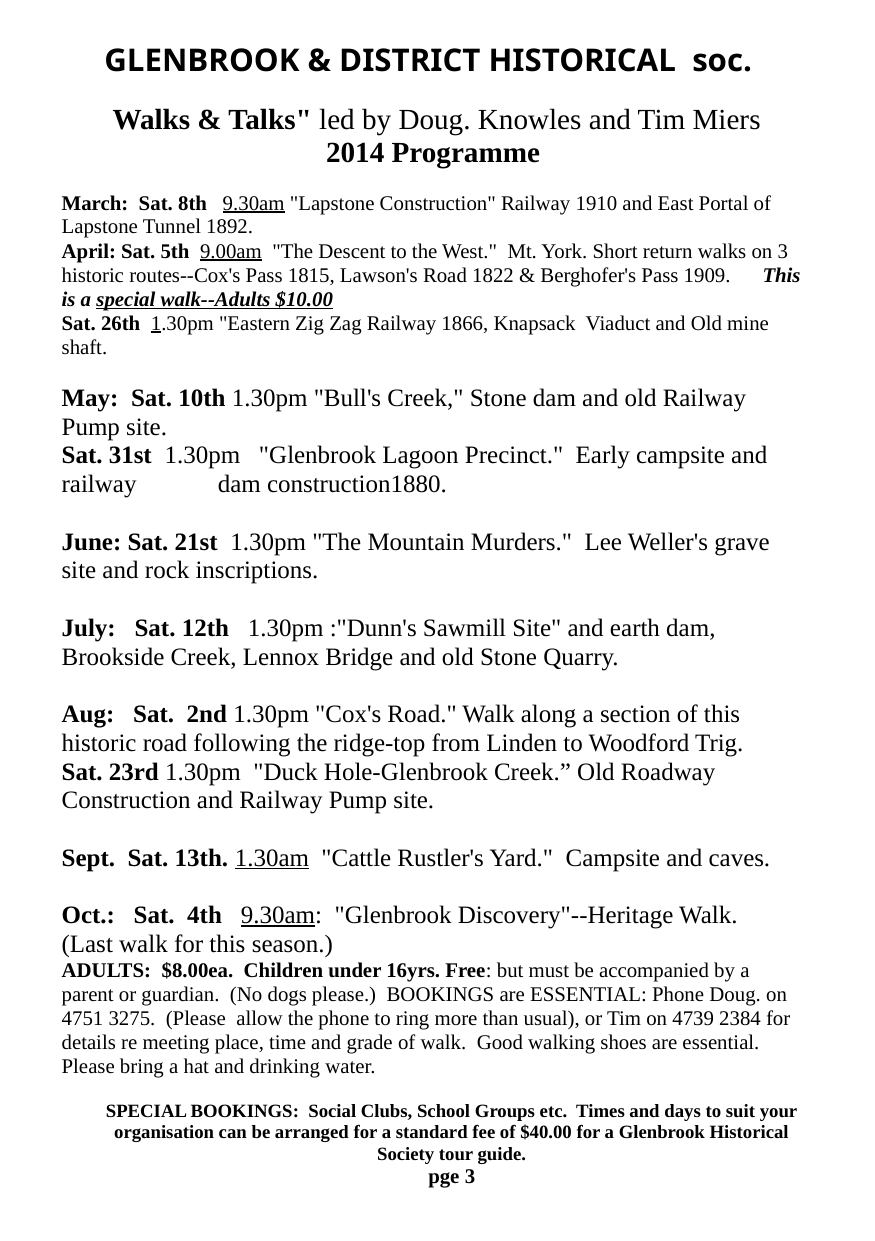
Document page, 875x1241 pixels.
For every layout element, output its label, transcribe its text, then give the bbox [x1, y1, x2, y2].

text 2014 Programme [61, 135, 804, 169]
text March: Sat. 8th 9.30am "Lapstone Construction" Railway 1910 and East Portal of Lapstone Tunnel 1892. [61, 190, 804, 238]
text Sat. 31st 1.30pm "Glenbrook Lagoon Precinct." Early campsite and railway dam construction1880. [61, 440, 804, 498]
text Aug: Sat. 2nd 1.30pm "Cox's Road." Walk along a section of this historic road following the ridge-top from Linden to Woodford Trig. [61, 699, 804, 757]
text Sat. 26th 1.30pm "Eastern Zig Zag Railway 1866, Knapsack Viaduct and Old mine shaft. [61, 311, 804, 359]
text pge 3 [99, 1164, 804, 1188]
text April: Sat. 5th 9.00am "The Descent to the West." Mt. York. Short return walks on 3 historic routes--Cox's Pass 1815, Lawson's Road 1822 & Berghofer's Pass 1909. This is a special walk--Adults $10.00 [61, 238, 804, 311]
text June: Sat. 21st 1.30pm "The Mountain Murders." Lee Weller's grave site and rock inscriptions. [61, 527, 804, 584]
text Sat. 23rd 1.30pm "Duck Hole-Glenbrook Creek.” Old Roadway Construction and Railway Pump site. [61, 757, 804, 814]
text Walks & Talks" led by Doug. Knowles and Tim Miers [61, 102, 804, 135]
text ADULTS: $8.00ea. Children under 16yrs. Free: but must be accompanied by a parent or guardian. (No dogs please.) BOOKINGS are ESSENTIAL: Phone Doug. on 4751 3275. (Please allow the phone to ring more than usual), or Tim on 4739 2384 for details re meeting place, time and grade of walk. Good walking shoes are essential. Please bring a hat and drinking water. [61, 958, 804, 1078]
text Oct.: Sat. 4th 9.30am: "Glenbrook Discovery"--Heritage Walk. (Last walk for this season.) [61, 900, 804, 958]
text SPECIAL BOOKINGS: Social Clubs, School Groups etc. Times and days to suit your organisation can be arranged for a standard fee of $40.00 for a Glenbrook Historical Society tour guide. [99, 1100, 804, 1164]
text July: Sat. 12th 1.30pm :"Dunn's Sawmill Site" and earth dam, Brookside Creek, Lennox Bridge and old Stone Quarry. [61, 613, 804, 670]
text May: Sat. 10th 1.30pm "Bull's Creek," Stone dam and old Railway Pump site. [61, 383, 804, 440]
text GLENBROOK & DISTRICT HISTORICAL soc. [99, 38, 804, 80]
text Sept. Sat. 13th. 1.30am "Cattle Rustler's Yard." Campsite and caves. [61, 843, 804, 872]
